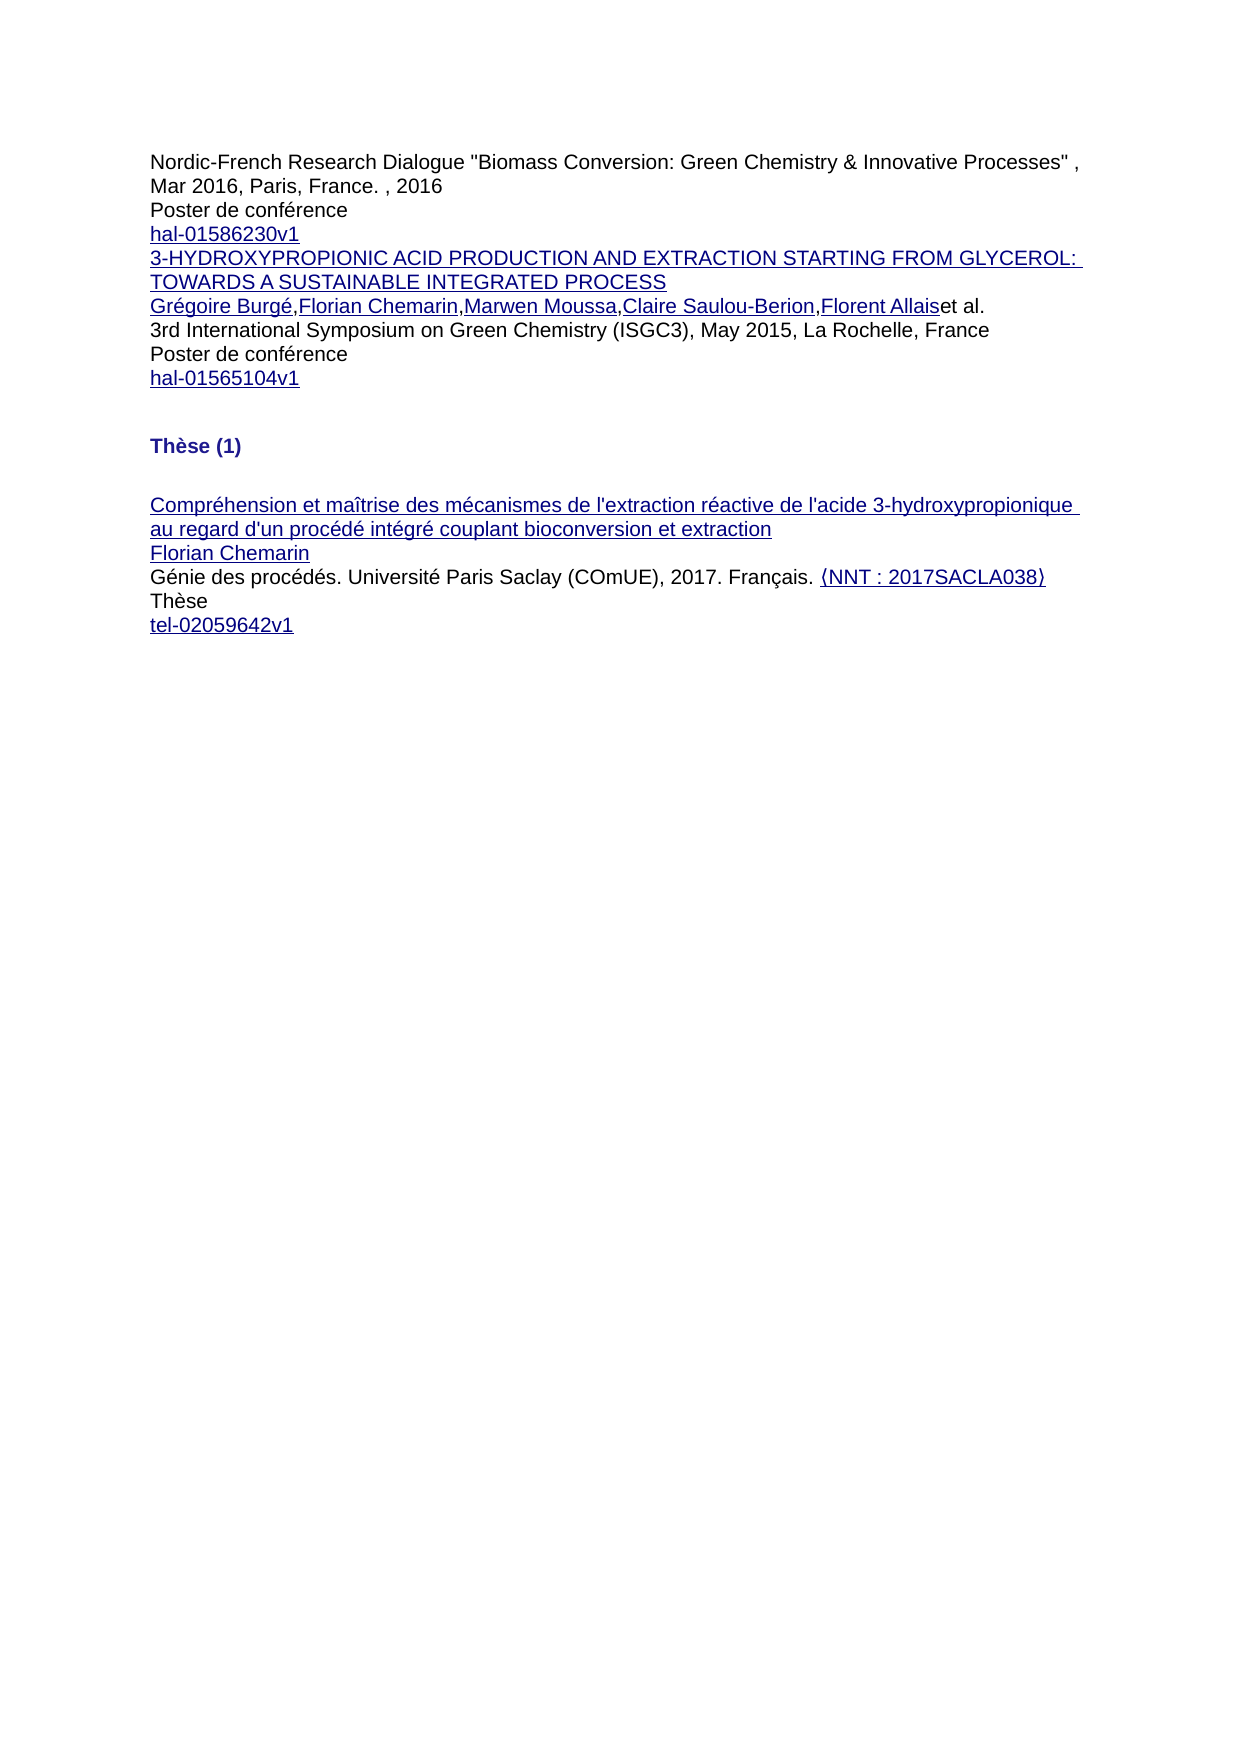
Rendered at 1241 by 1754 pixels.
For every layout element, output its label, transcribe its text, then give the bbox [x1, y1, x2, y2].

table_cell 3-HYDROXYPROPIONIC ACID PRODUCTION AND EXTRACTION STARTING FROM GLYCEROL: TOWARDS A SUSTAINABLE INTEGRATED PROCESS Grégoire Burgé,Florian Chemarin,Marwen Moussa,Claire Saulou-Berion,Florent Allaiset al. 3rd International Symposium on Green Chemistry (ISGC3), May 2015, La Rochelle, France Poster de conférence hal-01565104v1 [150, 246, 1090, 389]
table_header Biobased 3-hydroxypropionic acid through a new integrated process of glycerol bioconversion and membrane-assisted reactive extraction. Grégoire Burgé,Florian Chemarin,Claire Saulou-Berion,Henry-Eric Spinnler,Violaine Athes-Dutouret al. Nordic-French Research Dialogue "Biomass Conversion: Green Chemistry & Innovative Processes" , Mar 2016, Paris, France. , 2016 Poster de conférence hal-01586230v1 [150, 150, 1090, 246]
table_header Compréhension et maîtrise des mécanismes de l'extraction réactive de l'acide 3-hydroxypropionique au regard d'un procédé intégré couplant bioconversion et extraction Florian Chemarin Génie des procédés. Université Paris Saclay (COmUE), 2017. Français. ⟨NNT : 2017SACLA038⟩ Thèse tel-02059642v1 [150, 493, 1090, 636]
subtitle Thèse (1) [150, 434, 1090, 458]
